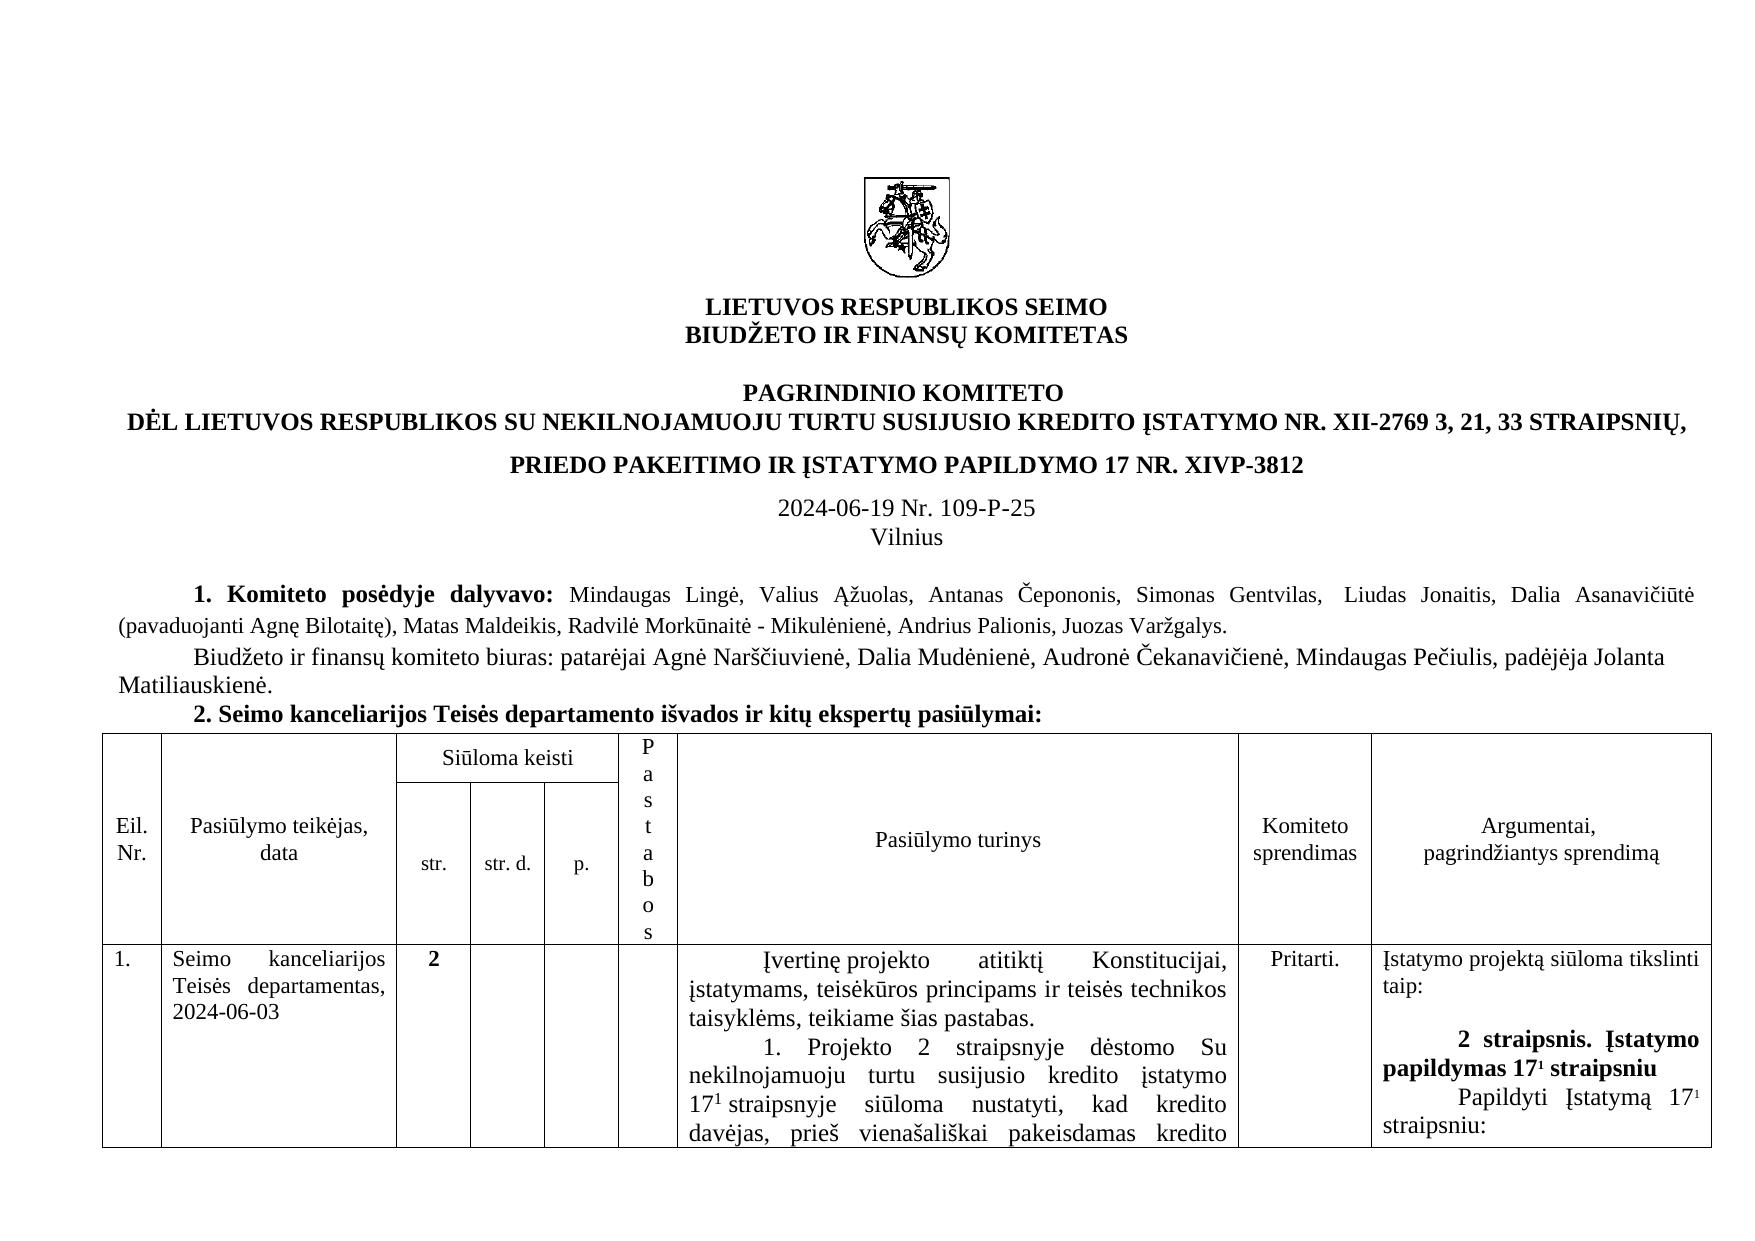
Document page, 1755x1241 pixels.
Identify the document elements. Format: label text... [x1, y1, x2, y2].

table_cell Įvertinę projekto atitiktį Konstitucijai, įstatymams, teisėkūros principams ir teisės technikos taisyklėms, teikiame šias pastabas. 1. Projekto 2 straipsnyje dėstomo Su nekilnojamuoju turtu susijusio kredito įstatymo 171 straipsnyje siūloma nustatyti, kad kredito davėjas, prieš vienašališkai pakeisdamas kredito [678, 945, 1238, 1147]
table_cell str. [397, 783, 470, 944]
table_cell Seimo kanceliarijos Teisės departamentas, 2024-06-03 [162, 945, 396, 1147]
text 1. Komiteto posėdyje dalyvavo: Mindaugas Lingė, Valius Ąžuolas, Antanas Čepononis, Simonas Gentvilas, Liudas Jonaitis, Dalia Asanavičiūtė (pavaduojanti Agnę Bilotaitę), Matas Maldeikis, Radvilė Morkūnaitė - Mikulėnienė, Andrius Palionis, Juozas Varžgalys. [118, 579, 1695, 638]
table_header Pasiūlymo teikėjas, data [162, 734, 396, 944]
table_cell p. [545, 783, 618, 944]
table_header Eil. Nr. [103, 734, 161, 944]
text 2024-06-19 Nr. 109-P-25 [118, 493, 1695, 522]
text DĖL LIETUVOS RESPUBLIKOS SU NEKILNOJAMUOJU TURTU SUSIJUSIO KREDITO ĮSTATYMO NR. XII-2769 3, 21, 33 STRAIPSNIŲ, PRIEDO PAKEITIMO IR ĮSTATYMO PAPILDYMO 17 NR. XIVP-3812 [118, 407, 1695, 478]
text LIETUVOS RESPUBLIKOS SEIMO [118, 292, 1695, 320]
text Vilnius [118, 522, 1695, 550]
table_header Pastabos [619, 734, 677, 944]
table_header Argumentai, pagrindžiantys sprendimą [1372, 734, 1711, 944]
table_cell Pritarti. [1239, 945, 1371, 1147]
table_cell 2 [397, 945, 470, 1147]
text PAGRINDINIO KOMITETO [118, 378, 1695, 407]
table_cell str. d. [471, 783, 544, 944]
table_cell [471, 945, 544, 1147]
table_cell [545, 945, 618, 1147]
table_header Pasiūlymo turinys [678, 734, 1238, 944]
table_cell [619, 945, 677, 1147]
text Biudžeto ir finansų komiteto biuras: patarėjai Agnė Narščiuvienė, Dalia Mudėnienė, Audronė Čekanavičienė, Mindaugas Pečiulis, padėjėja Jolanta Matiliauskienė. [118, 642, 1695, 699]
table_cell Įstatymo projektą siūloma tikslinti taip: 2 straipsnis. Įstatymo papildymas 171 straipsniu Papildyti Įstatymą 171 straipsniu: [1372, 945, 1711, 1147]
table_cell 1. [103, 945, 161, 1147]
text 2. Seimo kanceliarijos Teisės departamento išvados ir kitų ekspertų pasiūlymai: [118, 699, 1695, 728]
table_header Siūloma keisti [397, 734, 618, 782]
text BIUDŽETO IR FINANSŲ KOMITETAS [118, 320, 1695, 349]
table_header Komiteto sprendimas [1239, 734, 1371, 944]
